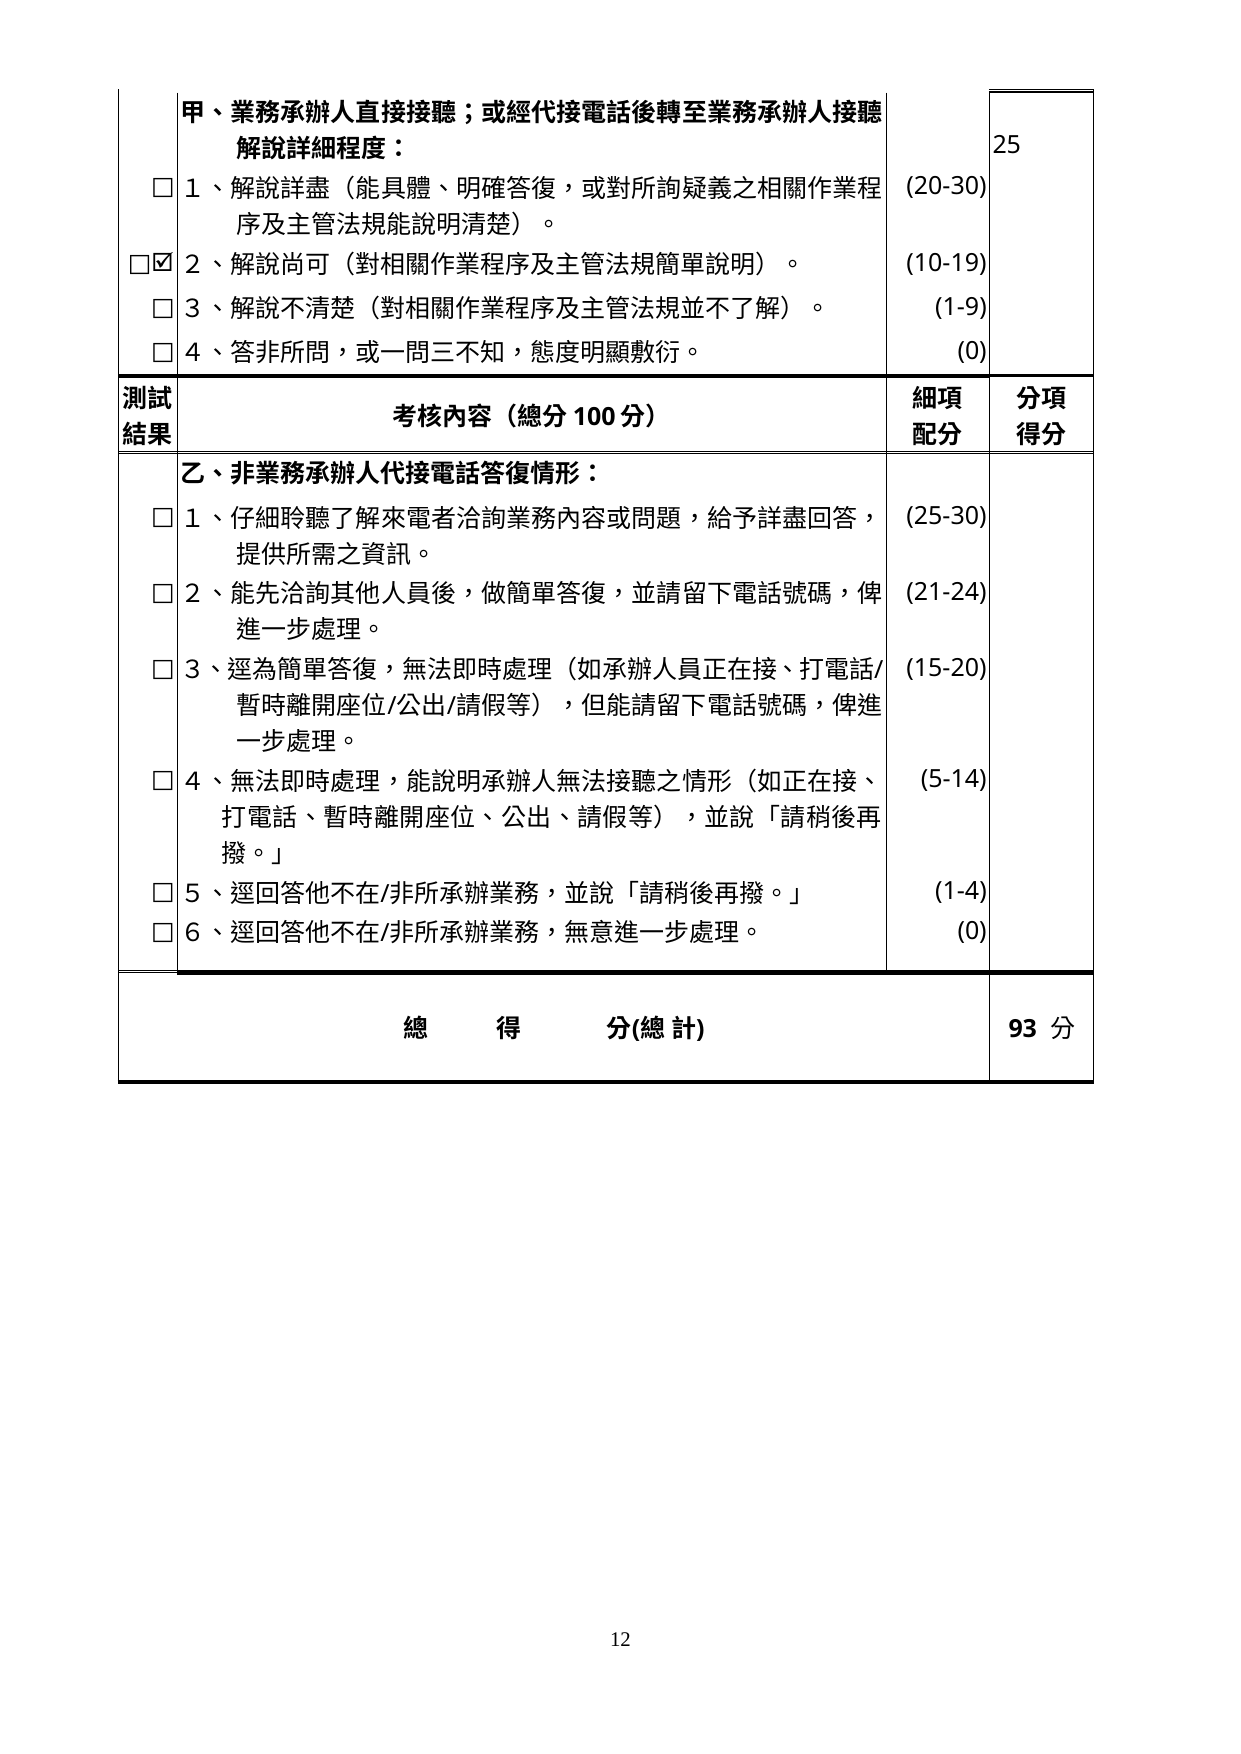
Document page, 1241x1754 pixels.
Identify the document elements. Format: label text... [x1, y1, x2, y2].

table_cell (15-20) [887, 646, 989, 758]
table_cell ６、逕回答他不在/非所承辦業務，無意進一步處理。 [178, 909, 886, 970]
table_cell (21-24) [887, 571, 989, 646]
table_cell ３、解說不清楚（對相關作業程序及主管法規並不了解）。 [178, 286, 886, 329]
table_cell □ [119, 571, 177, 646]
table_cell (10-19) [887, 241, 989, 286]
table_cell 甲、業務承辦人直接接聽；或經代接電話後轉至業務承辦人接聽解說詳細程度： [177, 89, 886, 165]
table_cell (25-30) [887, 495, 989, 571]
table_cell (0) [887, 909, 989, 970]
table_cell (0) [887, 329, 989, 374]
table_cell □ [119, 495, 177, 571]
table_cell □ [119, 646, 177, 758]
table_cell (1-9) [887, 286, 989, 329]
table_cell ４、無法即時處理，能說明承辦人無法接聽之情形（如正在接、打電話、暫時離開座位、公出、請假等），並說「請稍後再撥。」 [178, 758, 886, 870]
table_cell ２、能先洽詢其他人員後，做簡單答復，並請留下電話號碼，俾進一步處理。 [178, 571, 886, 646]
table_cell (1-4) [887, 870, 989, 909]
table_cell (5-14) [887, 758, 989, 870]
table_cell ３、逕為簡單答復，無法即時處理（如承辦人員正在接、打電話/暫時離開座位/公出/請假等），但能請留下電話號碼，俾進一步處理。 [178, 646, 886, 758]
table_cell [119, 89, 177, 165]
table_cell [887, 454, 989, 495]
table_cell □ [119, 241, 177, 286]
table_cell □ [119, 758, 177, 870]
table_cell [886, 89, 989, 165]
table_cell 考核內容（總分100分） [178, 378, 886, 451]
table_cell 總 得 分(總 計) [119, 973, 989, 1079]
table_cell 25 [990, 93, 1093, 374]
table_cell [119, 454, 177, 495]
table_cell 測試 結果 [119, 378, 177, 451]
table_cell □ [119, 286, 177, 329]
table_cell □ [119, 329, 177, 374]
table_cell □ [119, 870, 177, 909]
table_cell (20-30) [887, 165, 989, 241]
table_cell １、解說詳盡（能具體、明確答復，或對所詢疑義之相關作業程序及主管法規能說明清楚）。 [178, 165, 886, 241]
table_cell ４、答非所問，或一問三不知，態度明顯敷衍。 [178, 329, 886, 374]
table_cell 93 分 [990, 975, 1093, 1079]
table_cell 細項 配分 [887, 378, 989, 451]
table_cell 乙、非業務承辦人代接電話答復情形： [178, 454, 886, 495]
table_cell ２、解說尚可（對相關作業程序及主管法規簡單說明）。 [178, 241, 886, 286]
table_cell □ [119, 165, 177, 241]
table_cell 分項 得分 [990, 377, 1093, 451]
table_cell □ [119, 909, 177, 970]
table_cell １、仔細聆聽了解來電者洽詢業務內容或問題，給予詳盡回答，提供所需之資訊。 [178, 495, 886, 571]
table_cell ５、逕回答他不在/非所承辦業務，並說「請稍後再撥。」 [178, 870, 886, 909]
table_cell [990, 454, 1093, 970]
